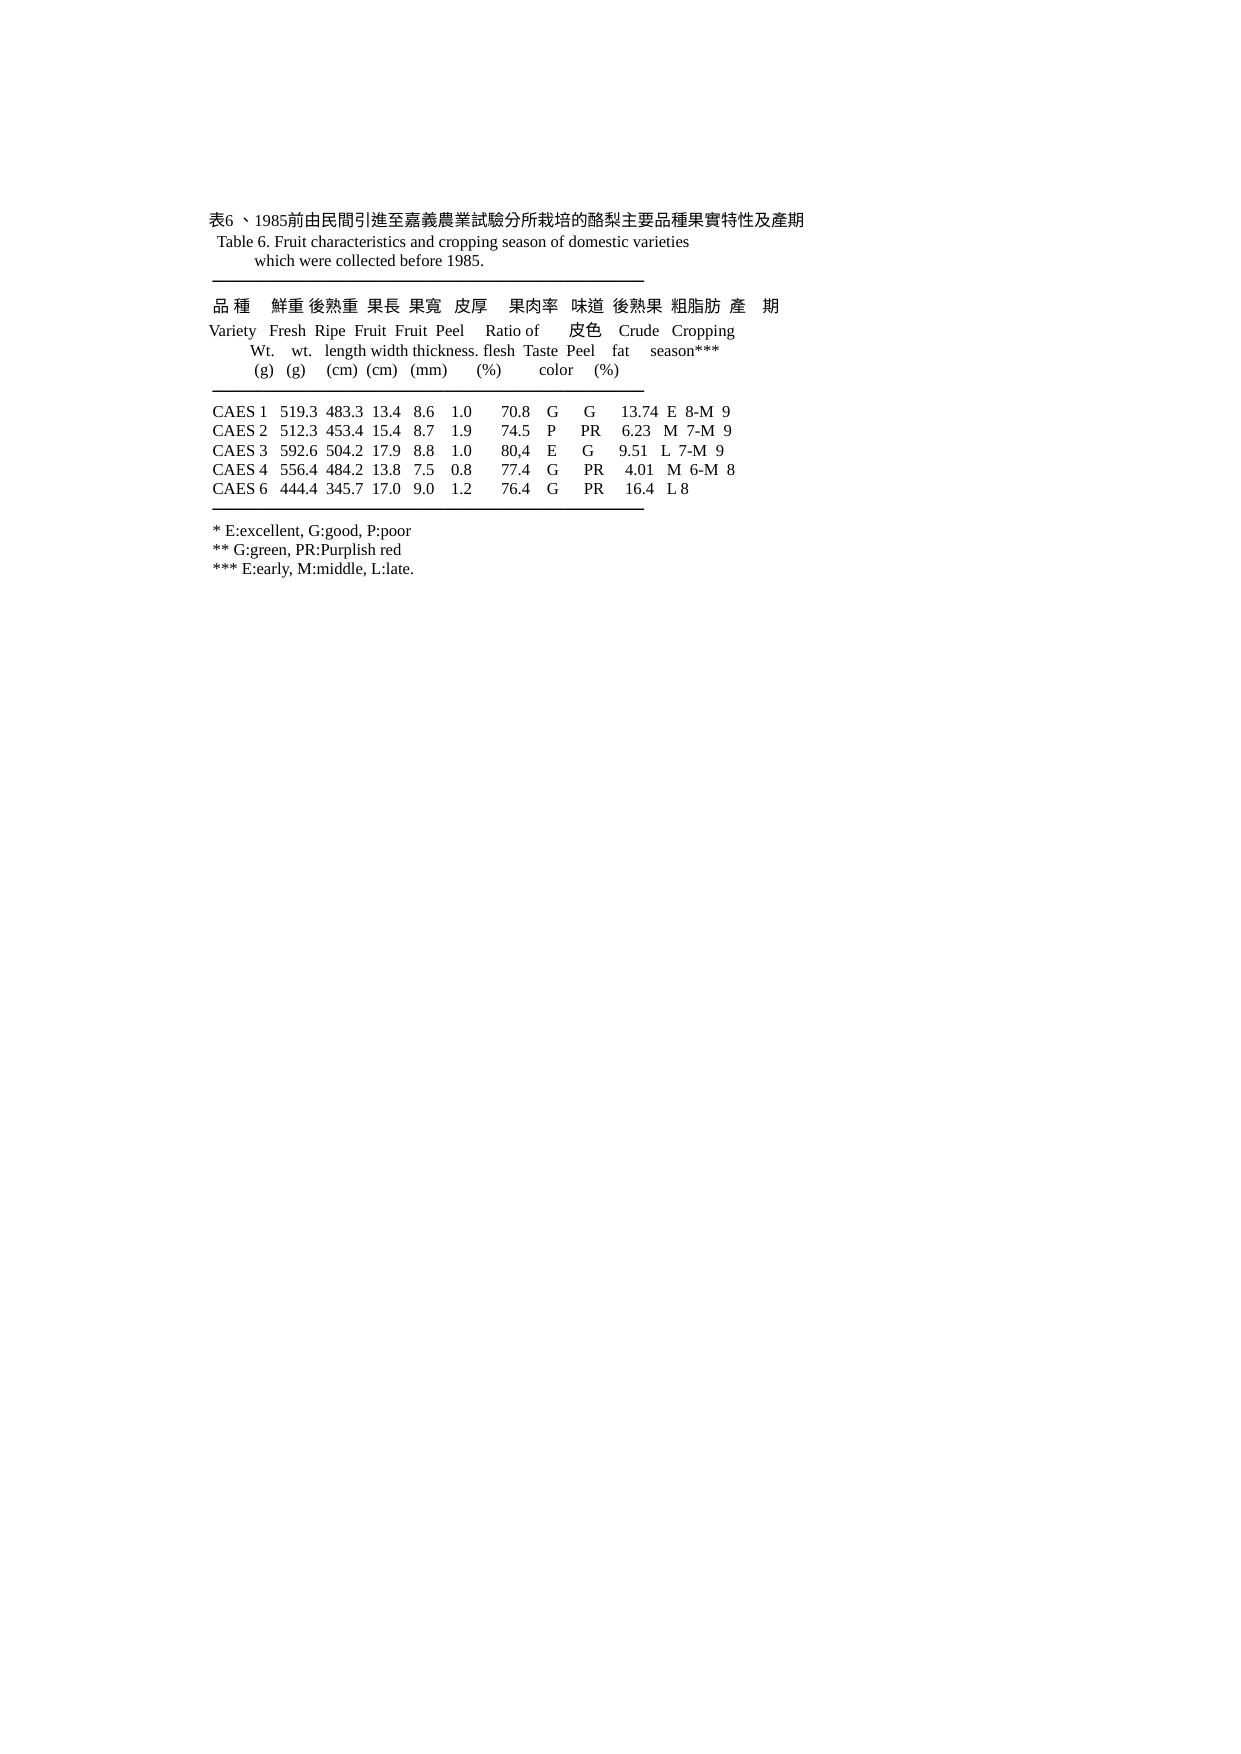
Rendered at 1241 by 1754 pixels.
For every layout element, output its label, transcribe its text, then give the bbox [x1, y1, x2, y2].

text ─────────────────────────────────────────── [187, 498, 1053, 521]
text CAES 2 512.3 453.4 15.4 8.7 1.9 74.5 P PR 6.23 M 7-M 9 [187, 421, 1053, 440]
text ** G:green, PR:Purplish red [187, 540, 1053, 559]
text Wt. wt. length width thickness. flesh Taste Peel fat season*** [187, 341, 1053, 360]
text (g) (g) (cm) (cm) (mm) (%) color (%) [187, 360, 1053, 379]
text 表6 、1985前由民間引進至嘉義農業試驗分所栽培的酪梨主要品種果實特性及產期 [187, 207, 1053, 232]
text CAES 6 444.4 345.7 17.0 9.0 1.2 76.4 G PR 16.4 L 8 [187, 479, 1053, 498]
text *** E:early, M:middle, L:late. [187, 559, 1053, 578]
text 品 種 鮮重 後熟重 果長 果寬 皮厚 果肉率 味道 後熟果 粗脂肪 產 期 [187, 293, 1053, 317]
text ─────────────────────────────────────────── [187, 270, 1053, 293]
text * E:excellent, G:good, P:poor [187, 521, 1053, 540]
text ─────────────────────────────────────────── [187, 379, 1053, 402]
text CAES 3 592.6 504.2 17.9 8.8 1.0 80,4 E G 9.51 L 7-M 9 [187, 440, 1053, 459]
text Variety Fresh Ripe Fruit Fruit Peel Ratio of 皮色 Crude Cropping [187, 317, 1053, 341]
text Table 6. Fruit characteristics and cropping season of domestic varieties [187, 232, 1053, 251]
text which were collected before 1985. [187, 251, 1053, 270]
text CAES 4 556.4 484.2 13.8 7.5 0.8 77.4 G PR 4.01 M 6-M 8 [187, 459, 1053, 479]
text CAES 1 519.3 483.3 13.4 8.6 1.0 70.8 G G 13.74 E 8-M 9 [187, 402, 1053, 421]
